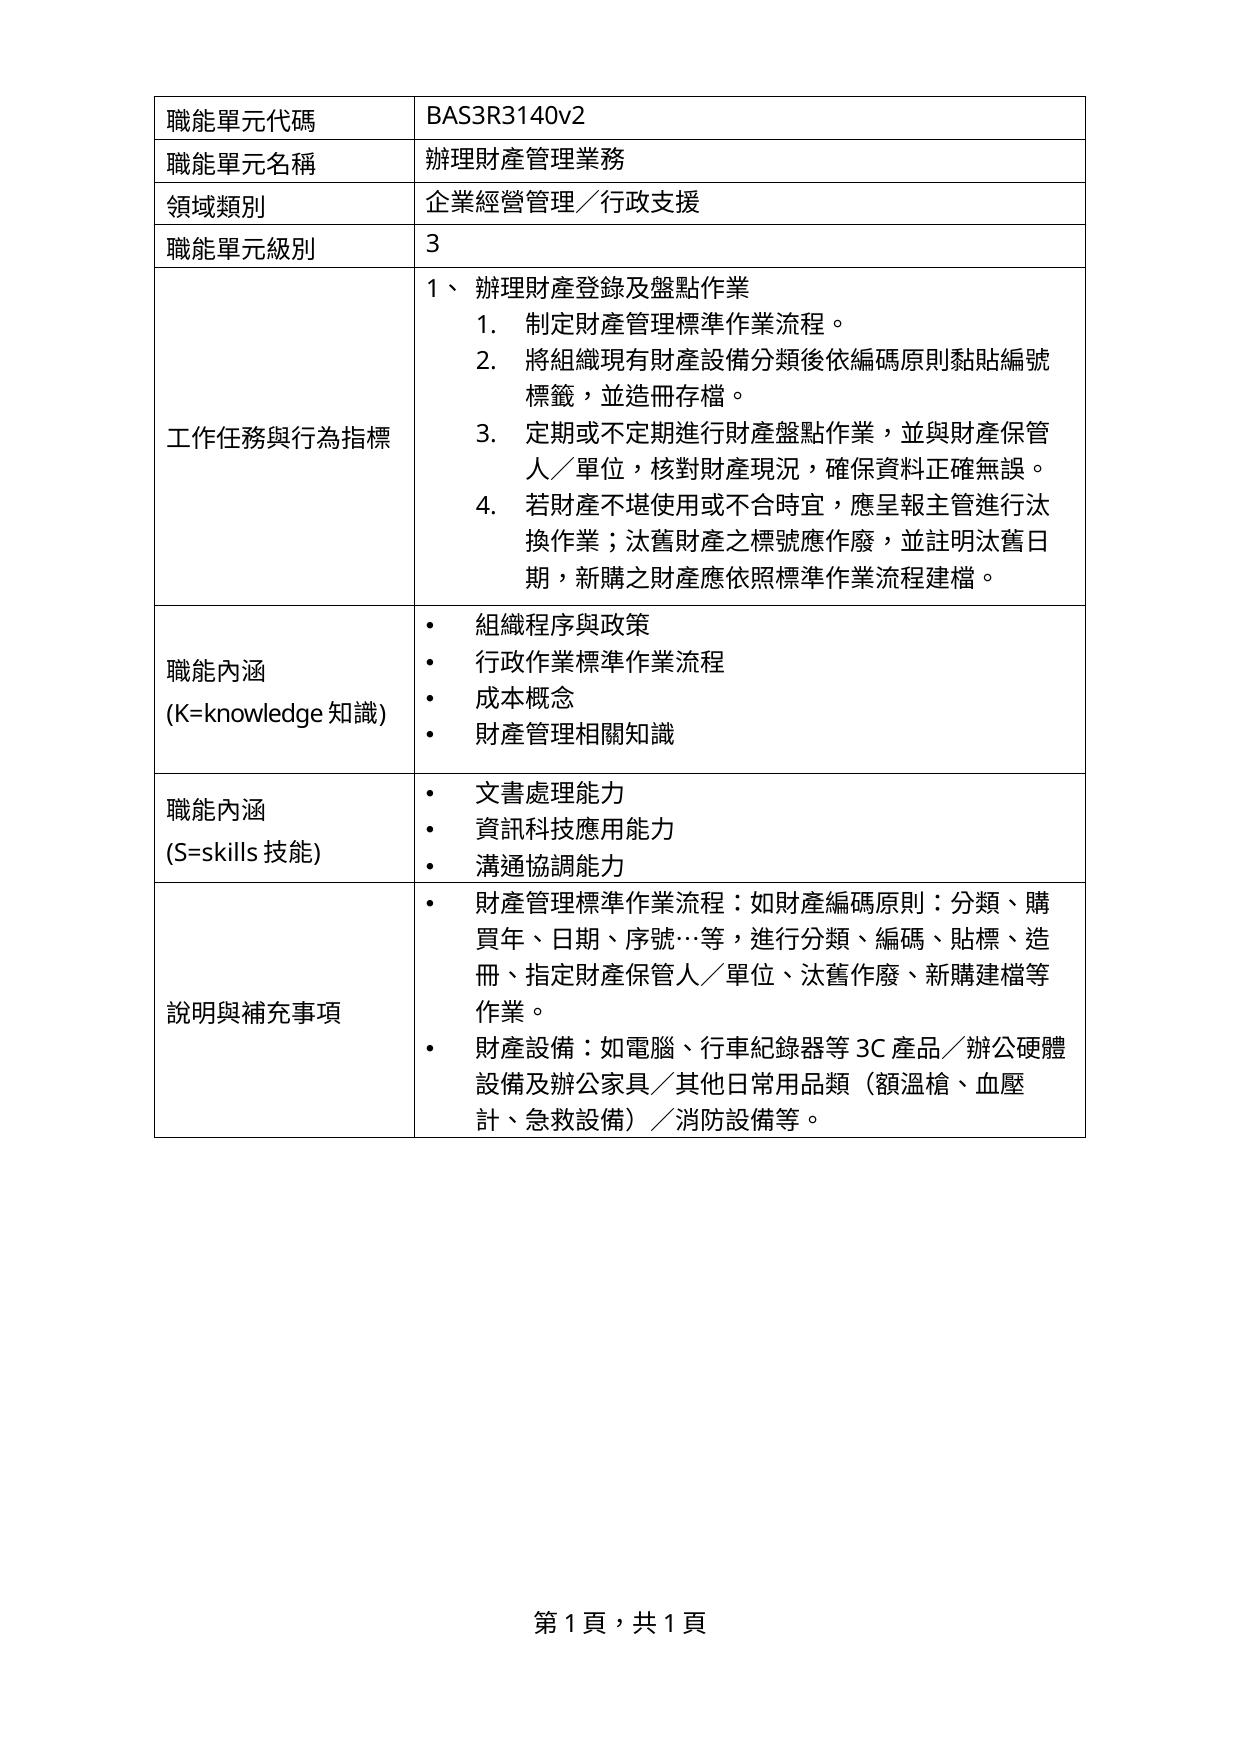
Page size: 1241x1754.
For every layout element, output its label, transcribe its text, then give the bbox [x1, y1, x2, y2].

table_cell 職能內涵 (K=knowledge知識) [155, 606, 414, 772]
table_cell 職能單元名稱 [155, 140, 414, 182]
table_cell 組織程序與政策 行政作業標準作業流程 成本概念 財產管理相關知識 [415, 606, 1085, 772]
table_header 職能單元代碼 [155, 97, 414, 139]
table_cell 3 [415, 225, 1085, 267]
table_cell 說明與補充事項 [155, 883, 414, 1137]
table_cell 企業經營管理／行政支援 [415, 183, 1085, 224]
table_cell 領域類別 [155, 183, 414, 224]
table_header BAS3R3140v2 [415, 97, 1085, 139]
table_cell 辦理財產登錄及盤點作業 制定財產管理標準作業流程。 將組織現有財產設備分類後依編碼原則黏貼編號標籤，並造冊存檔。 定期或不定期進行財產盤點作業，並與財產保管人／單位，核對財產現況，確保資料正確無誤。 若財產不堪使用或不合時宜，應呈報主管進行汰換作業；汰舊財產之標號應作廢，並註明汰舊日期，新購之財產應依照標準作業流程建檔。 [415, 268, 1085, 605]
table_cell 文書處理能力 資訊科技應用能力 溝通協調能力 [415, 774, 1085, 882]
table_cell 工作任務與行為指標 [155, 268, 414, 605]
table_cell 辦理財產管理業務 [415, 140, 1085, 182]
table_cell 職能單元級別 [155, 225, 414, 267]
table_cell 財產管理標準作業流程：如財產編碼原則：分類、購買年、日期、序號…等，進行分類、編碼、貼標、造冊、指定財產保管人／單位、汰舊作廢、新購建檔等作業。 財產設備：如電腦、行車紀錄器等3C產品／辦公硬體設備及辦公家具／其他日常用品類（額溫槍、血壓計、急救設備）／消防設備等。 [415, 883, 1085, 1137]
table_cell 職能內涵 (S=skills技能) [155, 774, 414, 882]
